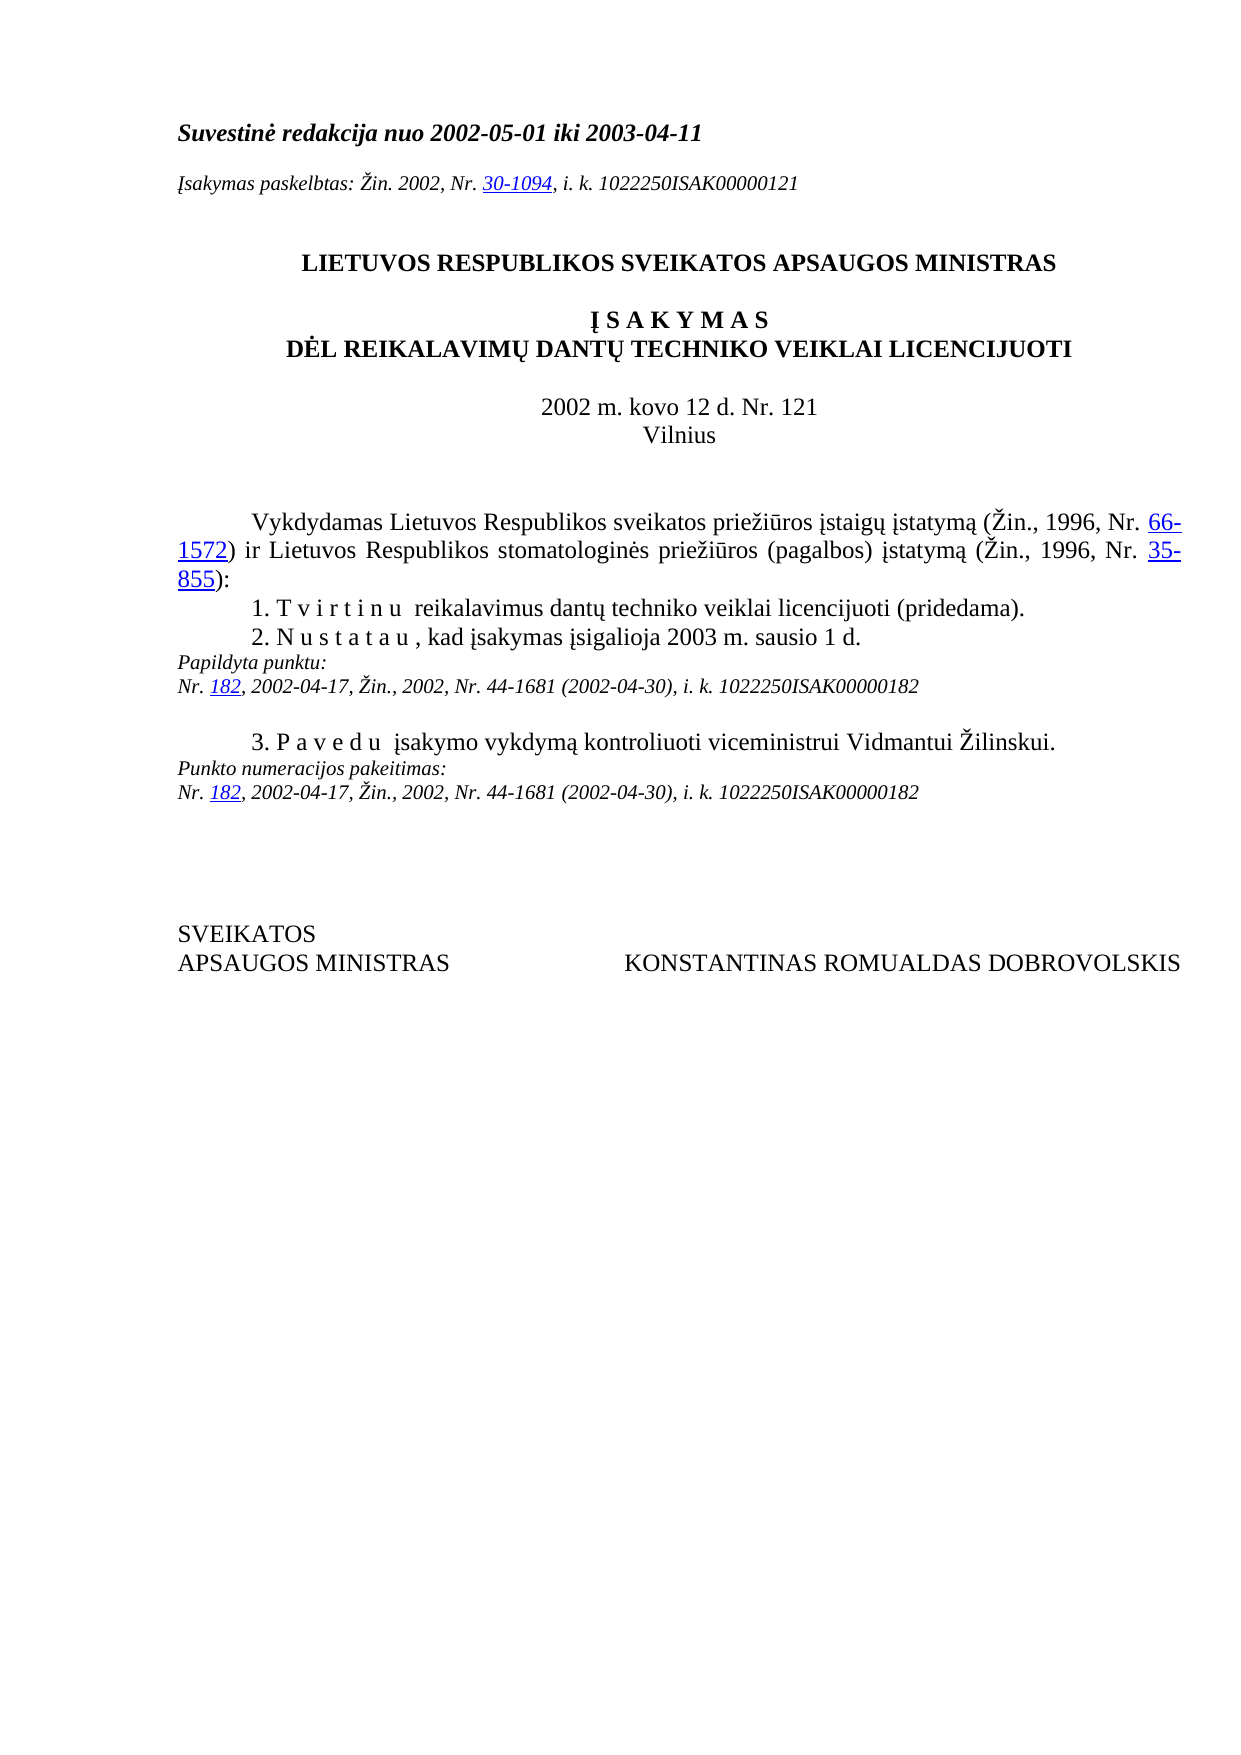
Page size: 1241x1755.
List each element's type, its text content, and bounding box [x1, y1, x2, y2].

text 2. Nustatau, kad įsakymas įsigalioja 2003 m. sausio 1 d. [177, 622, 1181, 650]
text LIETUVOS RESPUBLIKOS SVEIKATOS APSAUGOS MINISTRAS [177, 248, 1181, 277]
text Įsakymas paskelbtas: Žin. 2002, Nr. 30-1094, i. k. 1022250ISAK00000121 [177, 171, 1181, 195]
text 1. Tvirtinu reikalavimus dantų techniko veiklai licencijuoti (pridedama). [177, 593, 1181, 622]
text Vilnius [177, 420, 1181, 449]
text Papildyta punktu: [177, 650, 1181, 674]
text Nr. 182, 2002-04-17, Žin., 2002, Nr. 44-1681 (2002-04-30), i. k. 1022250ISAK00000182 [177, 674, 1181, 698]
text SVEIKATOS [177, 919, 1181, 948]
text Suvestinė redakcija nuo 2002-05-01 iki 2003-04-11 [177, 118, 1181, 147]
text 3. Pavedu įsakymo vykdymą kontroliuoti viceministrui Vidmantui Žilinskui. [177, 727, 1181, 756]
text Nr. 182, 2002-04-17, Žin., 2002, Nr. 44-1681 (2002-04-30), i. k. 1022250ISAK00000182 [177, 780, 1181, 804]
text Punkto numeracijos pakeitimas: [177, 756, 1181, 780]
text Į S A K Y M A S [177, 305, 1181, 334]
text 2002 m. kovo 12 d. Nr. 121 [177, 392, 1181, 420]
text DĖL REIKALAVIMŲ DANTŲ TECHNIKO VEIKLAI LICENCIJUOTI [177, 334, 1181, 363]
text APSAUGOS MINISTRAS KONSTANTINAS ROMUALDAS DOBROVOLSKIS [177, 948, 1181, 977]
text Vykdydamas Lietuvos Respublikos sveikatos priežiūros įstaigų įstatymą (Žin., 1996, Nr. 66-1572) ir Lietuvos Respublikos stomatologinės priežiūros (pagalbos) įstatymą (Žin., 1996, Nr. 35-855): [177, 507, 1181, 593]
